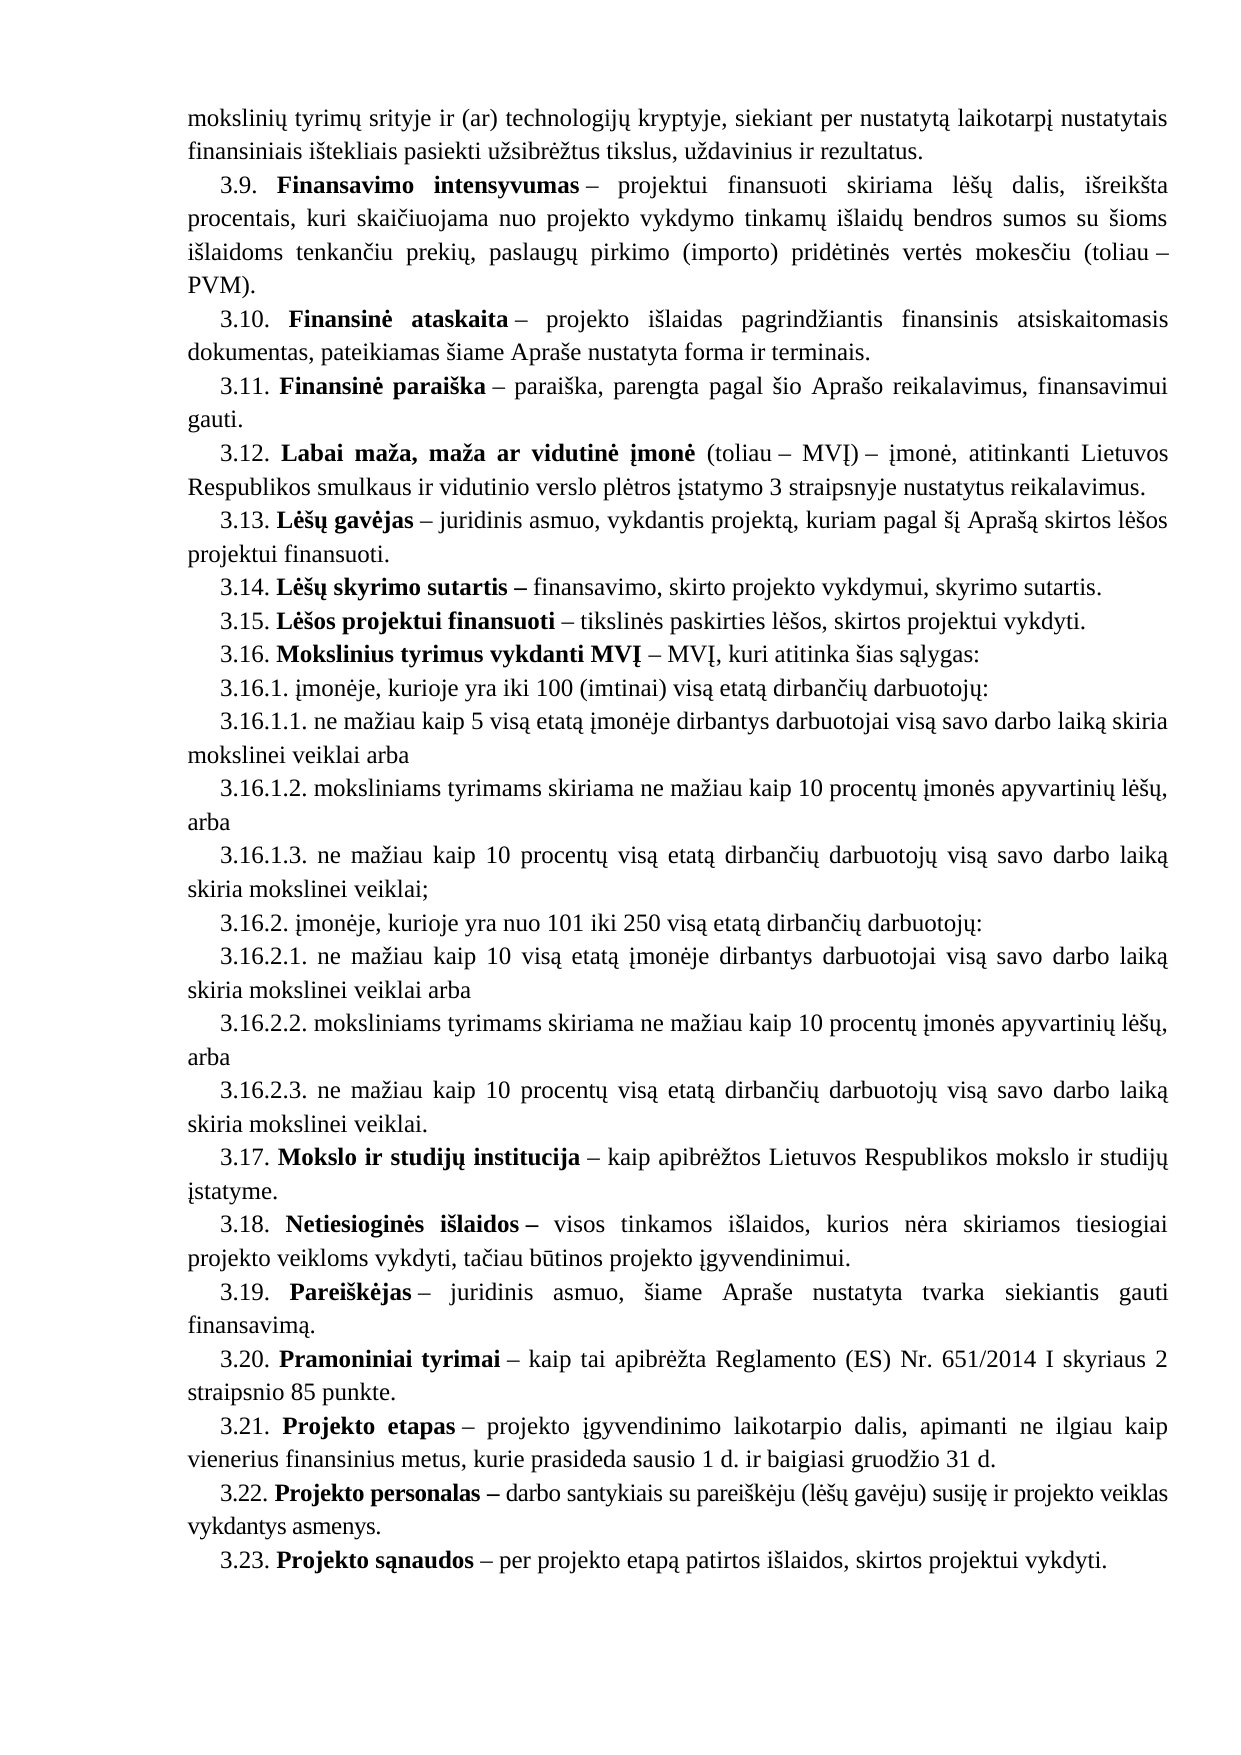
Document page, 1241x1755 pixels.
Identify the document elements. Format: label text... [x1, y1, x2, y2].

text 3.16.1.3. ne mažiau kaip 10 procentų visą etatą dirbančių darbuotojų visą savo darbo laiką skiria mokslinei veiklai; [187, 841, 1169, 903]
text 3.16.2. įmonėje, kurioje yra nuo 101 iki 250 visą etatą dirbančių darbuotojų: [187, 908, 1169, 936]
text 3.14. Lėšų skyrimo sutartis – finansavimo, skirto projekto vykdymui, skyrimo sutartis. [187, 572, 1169, 601]
text 3.9. Finansavimo intensyvumas – projektui finansuoti skiriama lėšų dalis, išreikšta procentais, kuri skaičiuojama nuo projekto vykdymo tinkamų išlaidų bendros sumos su šioms išlaidoms tenkančiu prekių, paslaugų pirkimo (importo) pridėtinės vertės mokesčiu (toliau – PVM). [187, 170, 1169, 299]
text 3.15. Lėšos projektui finansuoti – tikslinės paskirties lėšos, skirtos projektui vykdyti. [187, 606, 1169, 634]
text 3.23. Projekto sąnaudos – per projekto etapą patirtos išlaidos, skirtos projektui vykdyti. [187, 1545, 1169, 1574]
text 3.16.2.3. ne mažiau kaip 10 procentų visą etatą dirbančių darbuotojų visą savo darbo laiką skiria mokslinei veiklai. [187, 1075, 1169, 1138]
text 3.16.2.1. ne mažiau kaip 10 visą etatą įmonėje dirbantys darbuotojai visą savo darbo laiką skiria mokslinei veiklai arba [187, 941, 1169, 1003]
text 3.16.1.2. moksliniams tyrimams skiriama ne mažiau kaip 10 procentų įmonės apyvartinių lėšų, arba [187, 773, 1169, 836]
text 3.13. Lėšų gavėjas – juridinis asmuo, vykdantis projektą, kuriam pagal šį Aprašą skirtos lėšos projektui finansuoti. [187, 505, 1169, 567]
text 3.16.2.2. moksliniams tyrimams skiriama ne mažiau kaip 10 procentų įmonės apyvartinių lėšų, arba [187, 1008, 1169, 1071]
text 3.21. Projekto etapas – projekto įgyvendinimo laikotarpio dalis, apimanti ne ilgiau kaip vienerius finansinius metus, kurie prasideda sausio 1 d. ir baigiasi gruodžio 31 d. [187, 1411, 1169, 1473]
text 3.11. Finansinė paraiška – paraiška, parengta pagal šio Aprašo reikalavimus, finansavimui gauti. [187, 371, 1169, 433]
text 3.19. Pareiškėjas – juridinis asmuo, šiame Apraše nustatyta tvarka siekiantis gauti finansavimą. [187, 1277, 1169, 1339]
text mokslinių tyrimų srityje ir (ar) technologijų kryptyje, siekiant per nustatytą laikotarpį nustatytais finansiniais ištekliais pasiekti užsibrėžtus tikslus, uždavinius ir rezultatus. [187, 103, 1169, 165]
text 3.16.1.1. ne mažiau kaip 5 visą etatą įmonėje dirbantys darbuotojai visą savo darbo laiką skiria mokslinei veiklai arba [187, 706, 1169, 769]
text 3.16. Mokslinius tyrimus vykdanti MVĮ – MVĮ, kuri atitinka šias sąlygas: [187, 639, 1169, 668]
text 3.17. Mokslo ir studijų institucija – kaip apibrėžtos Lietuvos Respublikos mokslo ir studijų įstatyme. [187, 1142, 1169, 1205]
text 3.16.1. įmonėje, kurioje yra iki 100 (imtinai) visą etatą dirbančių darbuotojų: [187, 673, 1169, 702]
text 3.12. Labai maža, maža ar vidutinė įmonė (toliau – MVĮ) – įmonė, atitinkanti Lietuvos Respublikos smulkaus ir vidutinio verslo plėtros įstatymo 3 straipsnyje nustatytus reikalavimus. [187, 438, 1169, 500]
text 3.18. Netiesioginės išlaidos – visos tinkamos išlaidos, kurios nėra skiriamos tiesiogiai projekto veikloms vykdyti, tačiau būtinos projekto įgyvendinimui. [187, 1209, 1169, 1272]
text 3.20. Pramoniniai tyrimai – kaip tai apibrėžta Reglamento (ES) Nr. 651/2014 I skyriaus 2 straipsnio 85 punkte. [187, 1344, 1169, 1406]
text 3.22. Projekto personalas – darbo santykiais su pareiškėju (lėšų gavėju) susiję ir projekto veiklas vykdantys asmenys. [187, 1478, 1169, 1540]
text 3.10. Finansinė ataskaita – projekto išlaidas pagrindžiantis finansinis atsiskaitomasis dokumentas, pateikiamas šiame Apraše nustatyta forma ir terminais. [187, 304, 1169, 366]
